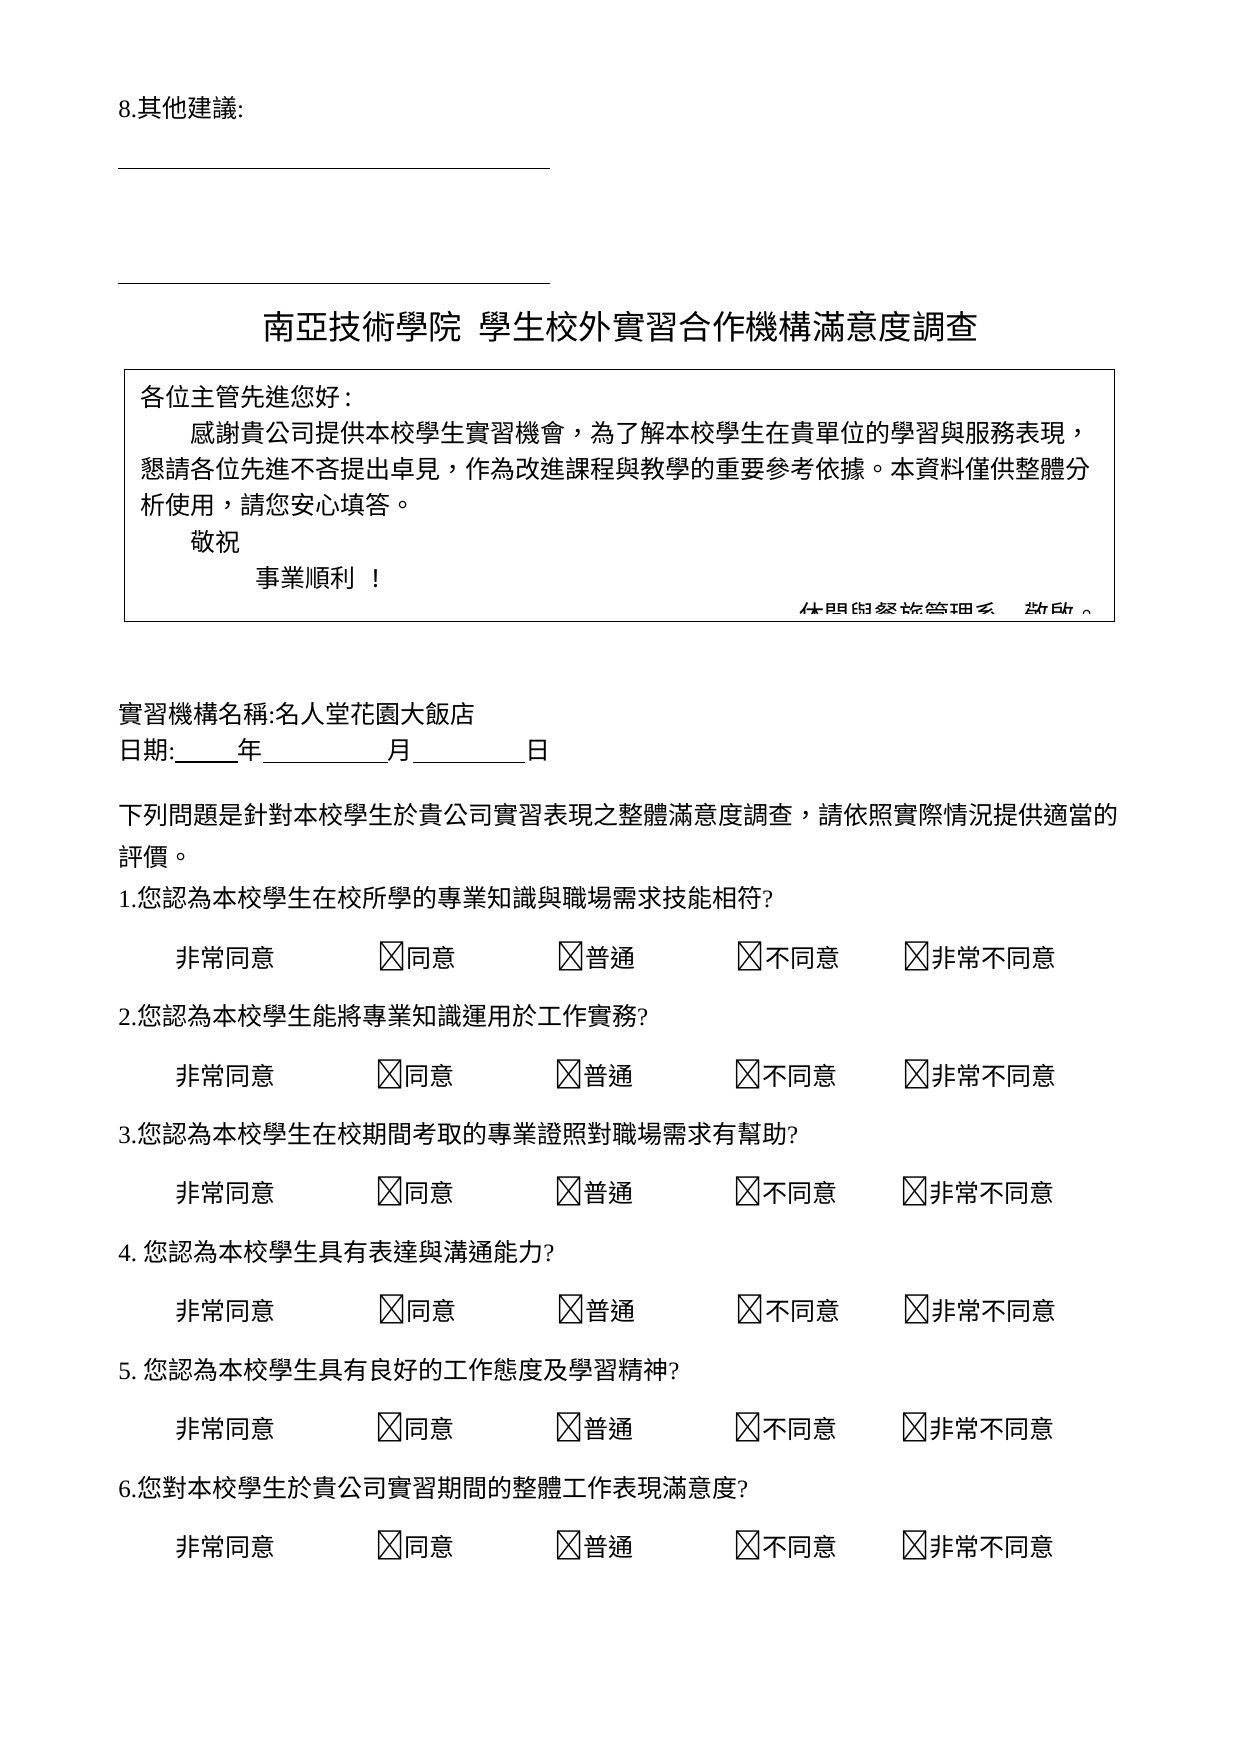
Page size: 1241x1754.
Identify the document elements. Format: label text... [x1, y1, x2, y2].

text 敬祝 [140, 522, 1099, 558]
text 4. 您認為本校學生具有表達與溝通能力? [118, 1232, 1122, 1269]
text 非常同意 同意 普通 不同意 非常不同意 [118, 1169, 1122, 1211]
text 2.您認為本校學生能將專業知識運用於工作實務? [118, 997, 1122, 1033]
text 非常同意 同意 普通 不同意 非常不同意 [118, 933, 1122, 976]
text 5. 您認為本校學生具有良好的工作態度及學習精神? [118, 1350, 1122, 1386]
text 非常同意 同意 普通 不同意 非常不同意 [118, 1287, 1122, 1329]
text 非常同意 同意 普通 不同意 非常不同意 [118, 1051, 1122, 1093]
text 非常同意 同意 普通 不同意 非常不同意 [118, 1522, 1122, 1565]
text 下列問題是針對本校學生於貴公司實習表現之整體滿意度調查，請依照實際情況提供適當的評價。 [118, 796, 1122, 873]
text 南亞技術學院 學生校外實習合作機構滿意度調查 [118, 301, 1122, 349]
text 1.您認為本校學生在校所學的專業知識與職場需求技能相符? [118, 879, 1122, 915]
text 日期: 年 月 日 [118, 731, 1122, 767]
text 實習機構名稱:名人堂花園大飯店 [118, 694, 1122, 731]
text 6.您對本校學生於貴公司實習期間的整體工作表現滿意度? [118, 1468, 1122, 1504]
text 各位主管先進您好: [140, 377, 1099, 413]
text 8.其他建議: [118, 89, 1122, 125]
text 感謝貴公司提供本校學生實習機會，為了解本校學生在貴單位的學習與服務表現，懇請各位先進不吝提出卓見，作為改進課程與教學的重要參考依據。本資料僅供整體分析使用，請您安心填答。 [140, 413, 1099, 522]
text 休閒與餐旅管理系 敬啟。 [140, 594, 1099, 614]
text 3.您認為本校學生在校期間考取的專業證照對職場需求有幫助? [118, 1114, 1122, 1151]
text 非常同意 同意 普通 不同意 非常不同意 [118, 1404, 1122, 1447]
text 事業順利 ! [140, 558, 1099, 594]
